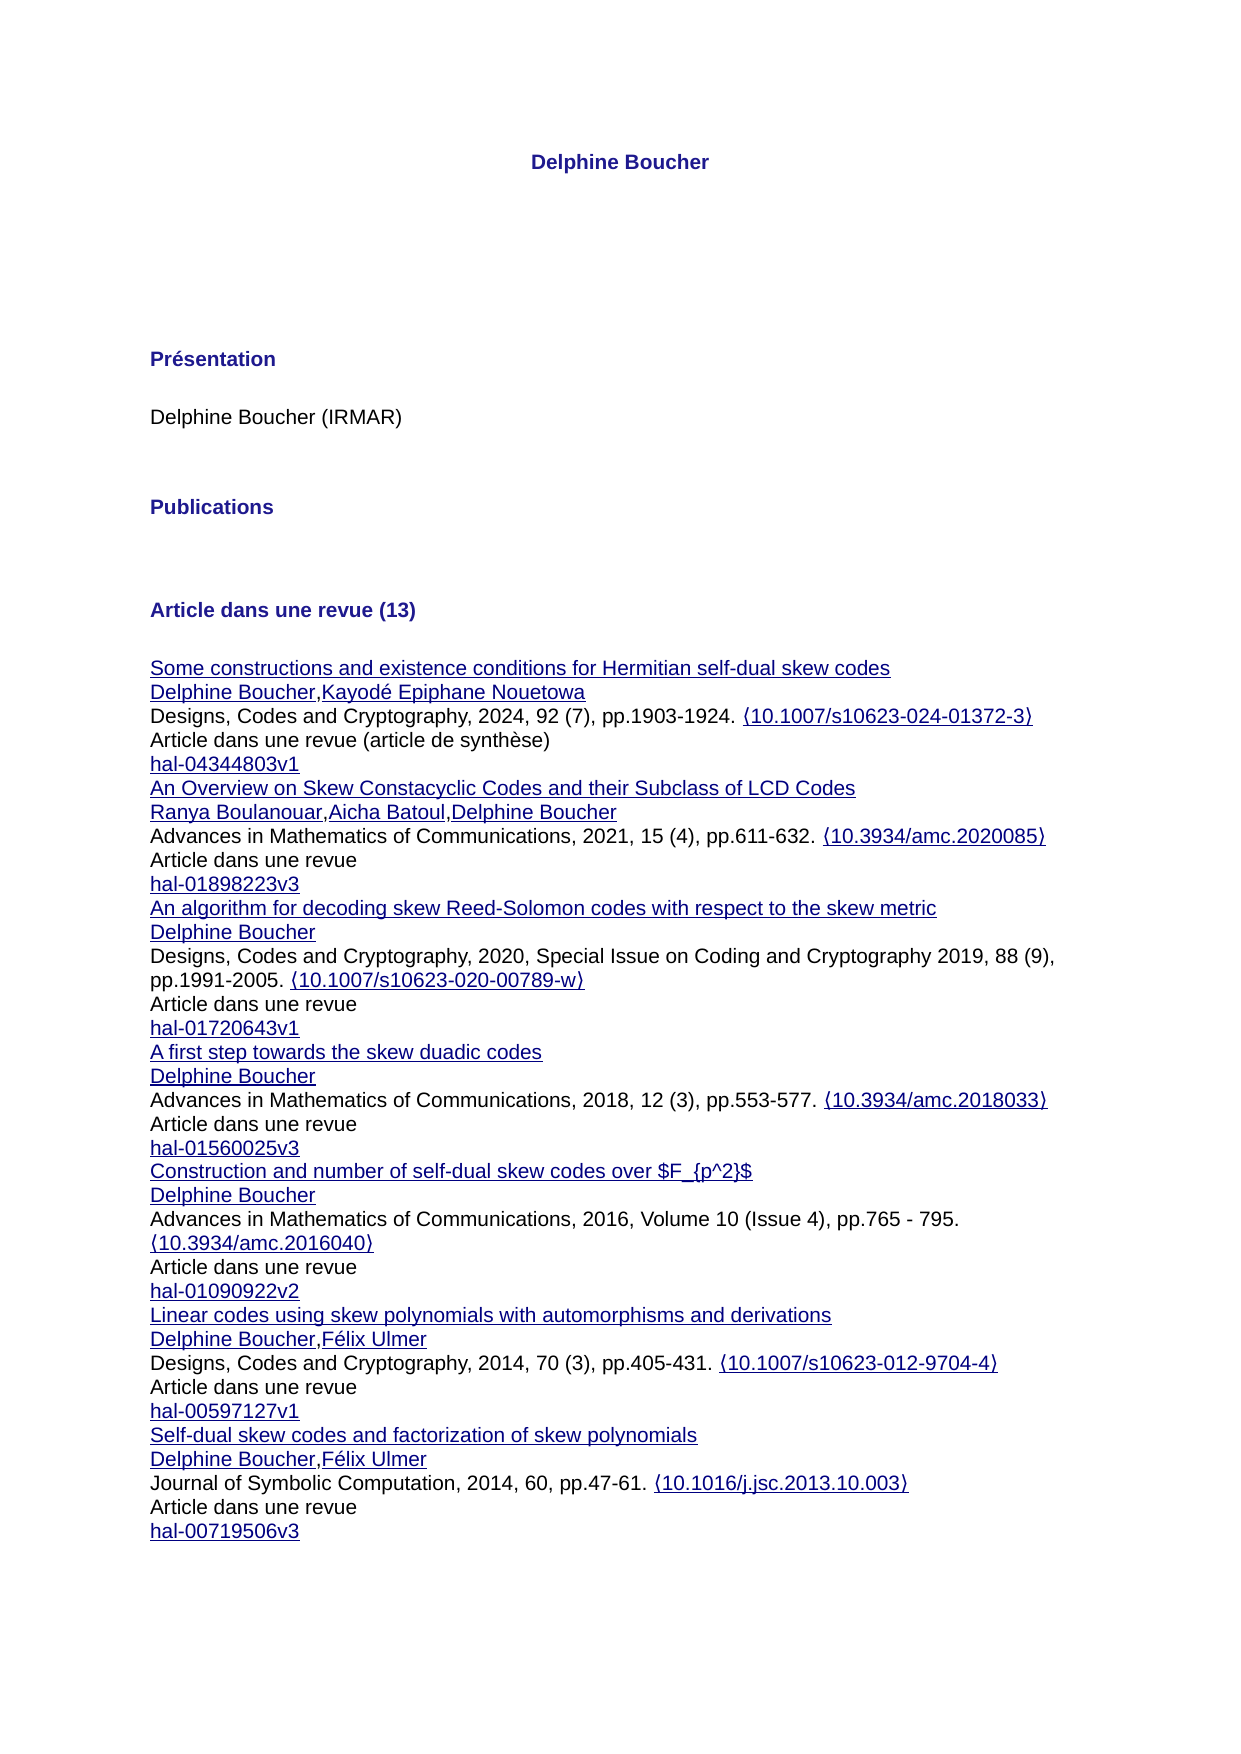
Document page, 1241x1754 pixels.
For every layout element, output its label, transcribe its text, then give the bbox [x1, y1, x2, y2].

subtitle Delphine Boucher [150, 150, 1090, 174]
subtitle Article dans une revue (13) [150, 598, 1090, 622]
table_cell Construction and number of self-dual skew codes over $F_{p^2}$ Delphine Boucher Advances in Mathematics of Communications, 2016, Volume 10 (Issue 4), pp.765 - 795. ⟨10.3934/amc.2016040⟩ Article dans une revue hal-01090922v2 [150, 1159, 1090, 1303]
subtitle Publications [150, 495, 1090, 519]
table_cell Self-dual skew codes and factorization of skew polynomials Delphine Boucher,Félix Ulmer Journal of Symbolic Computation, 2014, 60, pp.47-61. ⟨10.1016/j.jsc.2013.10.003⟩ Article dans une revue hal-00719506v3 [150, 1423, 1090, 1543]
subtitle Delphine Boucher (IRMAR) [150, 405, 1090, 429]
subtitle Présentation [150, 347, 1090, 371]
table_header Some constructions and existence conditions for Hermitian self-dual skew codes Delphine Boucher,Kayodé Epiphane Nouetowa Designs, Codes and Cryptography, 2024, 92 (7), pp.1903-1924. ⟨10.1007/s10623-024-01372-3⟩ Article dans une revue (article de synthèse) hal-04344803v1 [150, 656, 1090, 776]
table_cell A first step towards the skew duadic codes Delphine Boucher Advances in Mathematics of Communications, 2018, 12 (3), pp.553-577. ⟨10.3934/amc.2018033⟩ Article dans une revue hal-01560025v3 [150, 1040, 1090, 1159]
table_cell An algorithm for decoding skew Reed-Solomon codes with respect to the skew metric Delphine Boucher Designs, Codes and Cryptography, 2020, Special Issue on Coding and Cryptography 2019, 88 (9), pp.1991-2005. ⟨10.1007/s10623-020-00789-w⟩ Article dans une revue hal-01720643v1 [150, 896, 1090, 1039]
table_cell An Overview on Skew Constacyclic Codes and their Subclass of LCD Codes Ranya Boulanouar,Aicha Batoul,Delphine Boucher Advances in Mathematics of Communications, 2021, 15 (4), pp.611-632. ⟨10.3934/amc.2020085⟩ Article dans une revue hal-01898223v3 [150, 776, 1090, 896]
table_cell Linear codes using skew polynomials with automorphisms and derivations Delphine Boucher,Félix Ulmer Designs, Codes and Cryptography, 2014, 70 (3), pp.405-431. ⟨10.1007/s10623-012-9704-4⟩ Article dans une revue hal-00597127v1 [150, 1303, 1090, 1423]
